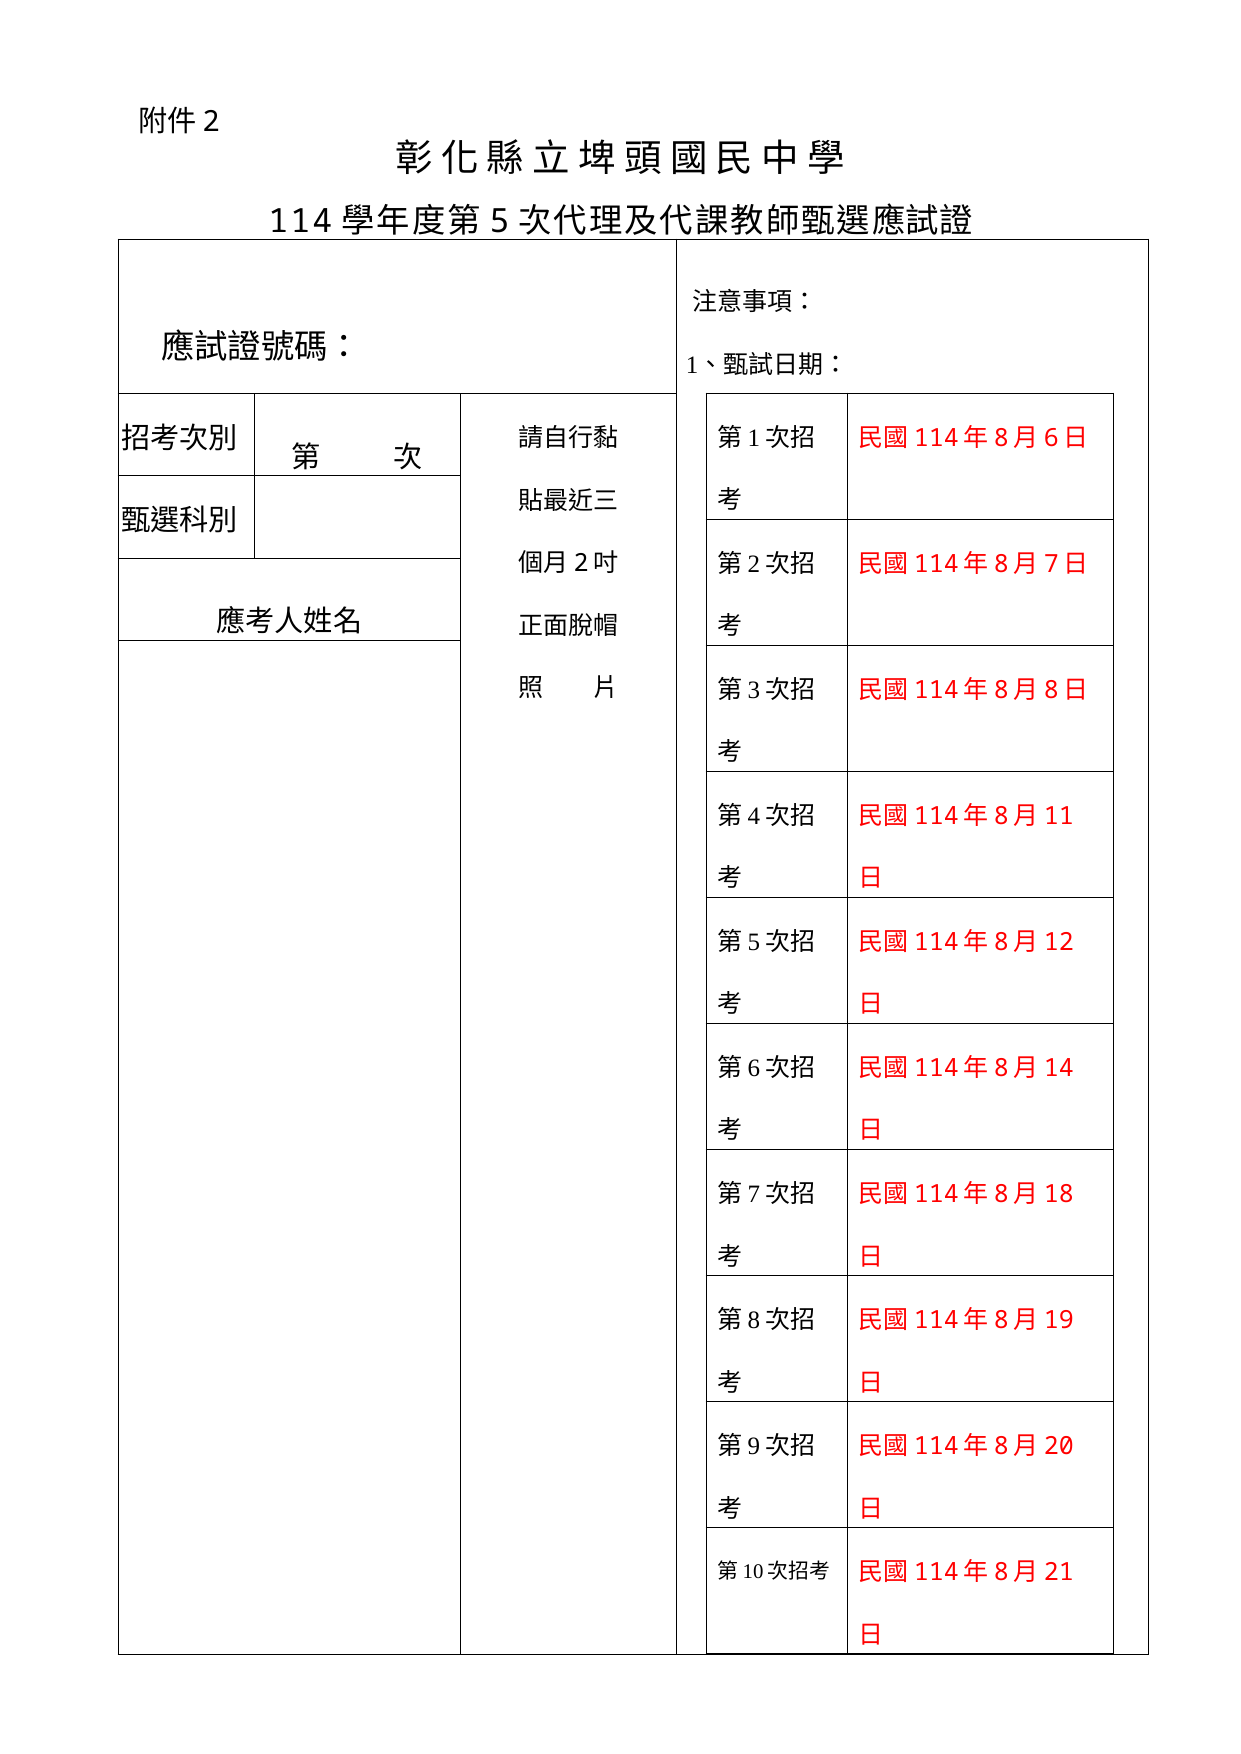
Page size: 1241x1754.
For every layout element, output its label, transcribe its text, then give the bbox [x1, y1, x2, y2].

table_cell 第6次招考 [707, 1024, 847, 1149]
text 附件2 [138, 98, 243, 140]
text 114學年度第5次代理及代課教師甄選應試證 [118, 176, 1122, 238]
table_cell 請自行黏 貼最近三 個月2吋 正面脫帽 照 片 [461, 394, 676, 1654]
table_cell 第5次招考 [707, 898, 847, 1023]
table_cell 應考人姓名 [119, 559, 460, 640]
table_cell [255, 476, 460, 558]
table_header 第1次招考 [707, 394, 847, 519]
table_cell 第3次招考 [707, 646, 847, 771]
table_cell 第2次招考 [707, 520, 847, 645]
table_cell 民國114年8月14日 [848, 1024, 1113, 1149]
table_header 注意事項： 1、甄試日期： [677, 240, 1148, 1654]
text 彰化縣立埤頭國民中學 [118, 90, 1122, 176]
table_header 民國114年8月6日 [848, 394, 1113, 519]
table_cell 民國114年8月21日 [848, 1528, 1113, 1653]
table_cell 民國114年8月18日 [848, 1150, 1113, 1275]
table_cell 第8次招考 [707, 1276, 847, 1401]
table_cell [119, 641, 460, 1654]
table_cell 第9次招考 [707, 1402, 847, 1527]
table_header 應試證號碼： [119, 240, 676, 393]
table_cell 第7次招考 [707, 1150, 847, 1275]
table_cell 第4次招考 [707, 772, 847, 897]
table_cell 第10次招考 [707, 1528, 847, 1653]
table_cell 民國114年8月19日 [848, 1276, 1113, 1401]
table_cell 招考次別 [119, 394, 254, 475]
table_cell 甄選科別 [119, 476, 254, 558]
table_cell 民國114年8月12日 [848, 898, 1113, 1023]
table_cell 民國114年8月7日 [848, 520, 1113, 645]
table_cell 第 次 [255, 394, 460, 475]
table_cell 民國114年8月20日 [848, 1402, 1113, 1527]
table_cell 民國114年8月11日 [848, 772, 1113, 897]
table_cell 民國114年8月8日 [848, 646, 1113, 771]
